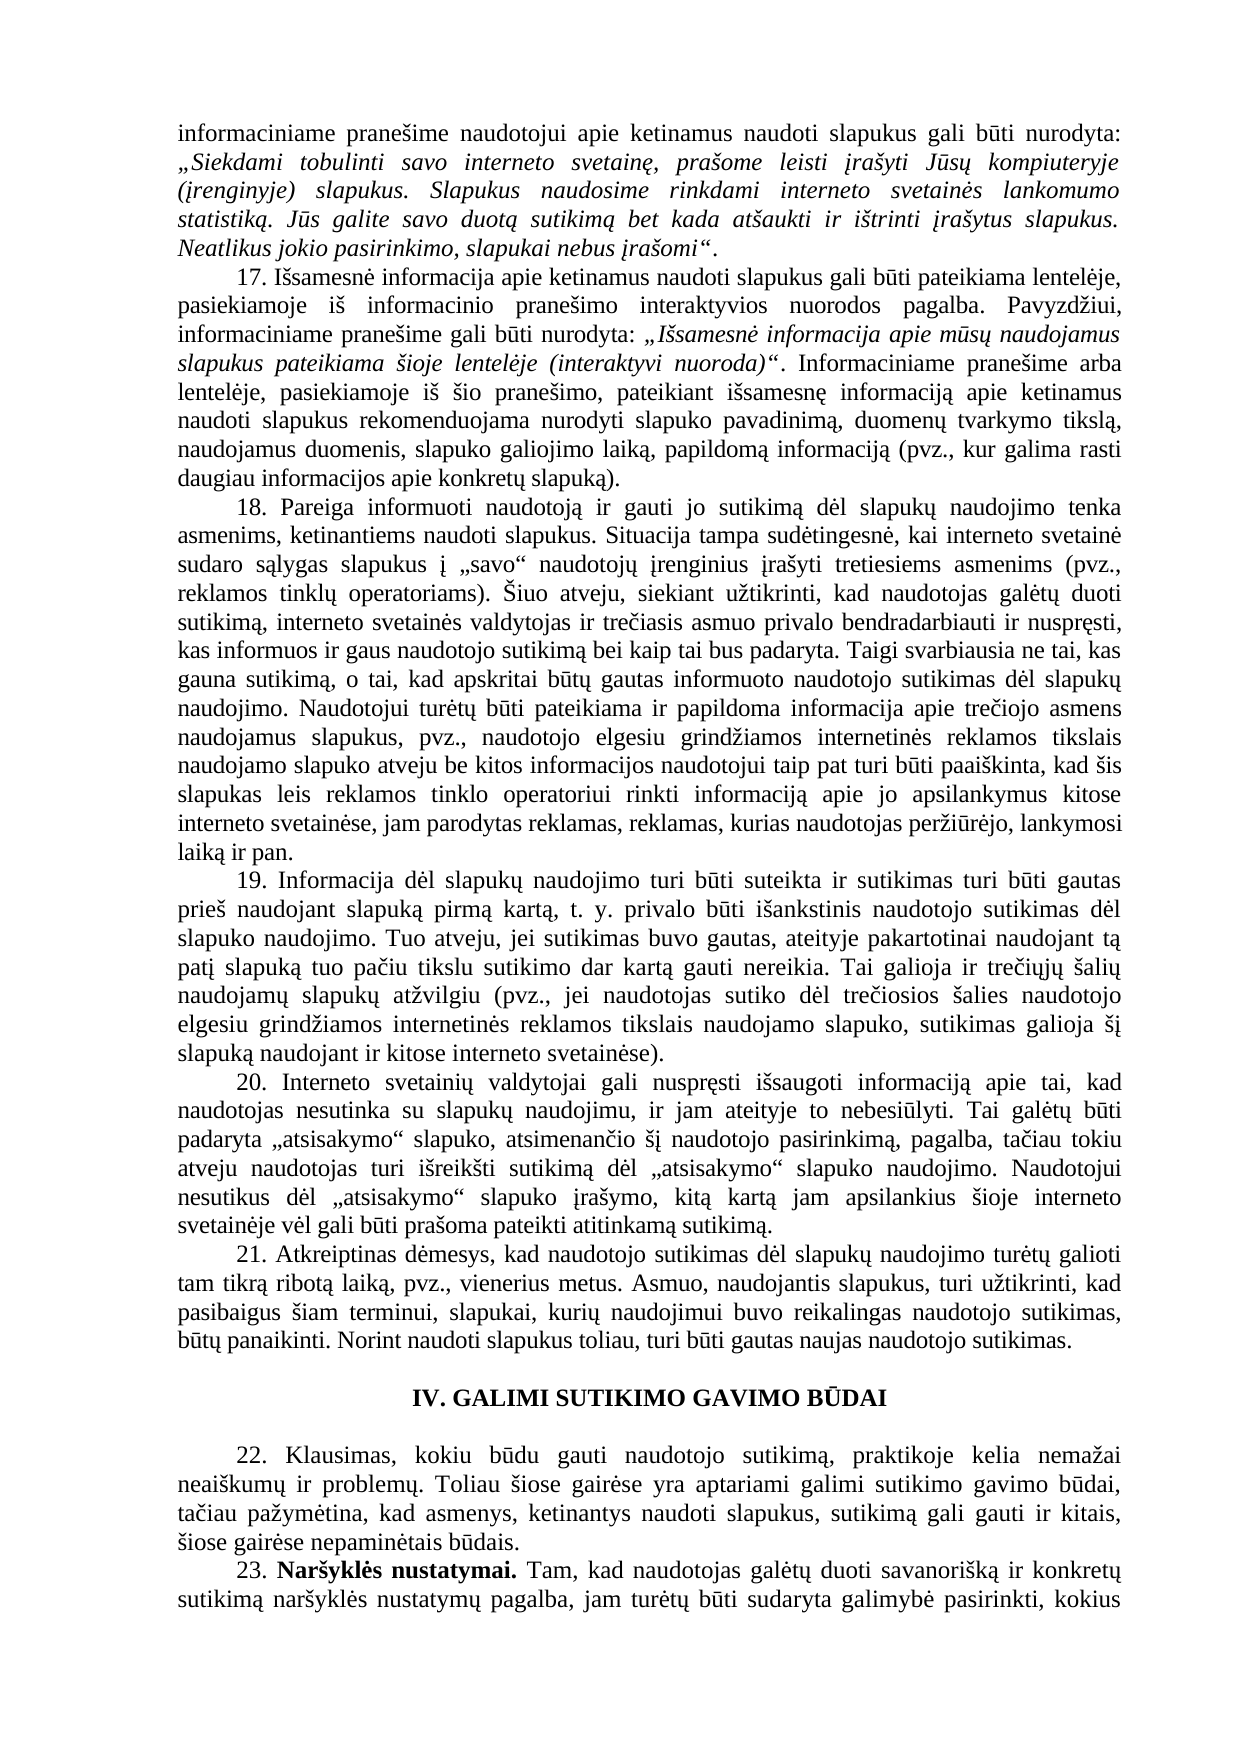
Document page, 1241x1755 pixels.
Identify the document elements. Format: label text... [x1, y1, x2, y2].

text 19. Informacija dėl slapukų naudojimo turi būti suteikta ir sutikimas turi būti gautas prieš naudojant slapuką pirmą kartą, t. y. privalo būti išankstinis naudotojo sutikimas dėl slapuko naudojimo. Tuo atveju, jei sutikimas buvo gautas, ateityje pakartotinai naudojant tą patį slapuką tuo pačiu tikslu sutikimo dar kartą gauti nereikia. Tai galioja ir trečiųjų šalių naudojamų slapukų atžvilgiu (pvz., jei naudotojas sutiko dėl trečiosios šalies naudotojo elgesiu grindžiamos internetinės reklamos tikslais naudojamo slapuko, sutikimas galioja šį slapuką naudojant ir kitose interneto svetainėse). [177, 866, 1122, 1067]
text 20. Interneto svetainių valdytojai gali nuspręsti išsaugoti informaciją apie tai, kad naudotojas nesutinka su slapukų naudojimu, ir jam ateityje to nebesiūlyti. Tai galėtų būti padaryta „atsisakymo“ slapuko, atsimenančio šį naudotojo pasirinkimą, pagalba, tačiau tokiu atveju naudotojas turi išreikšti sutikimą dėl „atsisakymo“ slapuko naudojimo. Naudotojui nesutikus dėl „atsisakymo“ slapuko įrašymo, kitą kartą jam apsilankius šioje interneto svetainėje vėl gali būti prašoma pateikti atitinkamą sutikimą. [177, 1067, 1122, 1239]
text 17. Išsamesnė informacija apie ketinamus naudoti slapukus gali būti pateikiama lentelėje, pasiekiamoje iš informacinio pranešimo interaktyvios nuorodos pagalba. Pavyzdžiui, informaciniame pranešime gali būti nurodyta: „Išsamesnė informacija apie mūsų naudojamus slapukus pateikiama šioje lentelėje (interaktyvi nuoroda)“. Informaciniame pranešime arba lentelėje, pasiekiamoje iš šio pranešimo, pateikiant išsamesnę informaciją apie ketinamus naudoti slapukus rekomenduojama nurodyti slapuko pavadinimą, duomenų tvarkymo tikslą, naudojamus duomenis, slapuko galiojimo laiką, papildomą informaciją (pvz., kur galima rasti daugiau informacijos apie konkretų slapuką). [177, 262, 1122, 492]
text 21. Atkreiptinas dėmesys, kad naudotojo sutikimas dėl slapukų naudojimo turėtų galioti tam tikrą ribotą laiką, pvz., vienerius metus. Asmuo, naudojantis slapukus, turi užtikrinti, kad pasibaigus šiam terminui, slapukai, kurių naudojimui buvo reikalingas naudotojo sutikimas, būtų panaikinti. Norint naudoti slapukus toliau, turi būti gautas naujas naudotojo sutikimas. [177, 1239, 1122, 1354]
text IV. GALIMI SUTIKIMO GAVIMO BŪDAI [177, 1383, 1122, 1412]
text 18. Pareiga informuoti naudotoją ir gauti jo sutikimą dėl slapukų naudojimo tenka asmenims, ketinantiems naudoti slapukus. Situacija tampa sudėtingesnė, kai interneto svetainė sudaro sąlygas slapukus į „savo“ naudotojų įrenginius įrašyti tretiesiems asmenims (pvz., reklamos tinklų operatoriams). Šiuo atveju, siekiant užtikrinti, kad naudotojas galėtų duoti sutikimą, interneto svetainės valdytojas ir trečiasis asmuo privalo bendradarbiauti ir nuspręsti, kas informuos ir gaus naudotojo sutikimą bei kaip tai bus padaryta. Taigi svarbiausia ne tai, kas gauna sutikimą, o tai, kad apskritai būtų gautas informuoto naudotojo sutikimas dėl slapukų naudojimo. Naudotojui turėtų būti pateikiama ir papildoma informacija apie trečiojo asmens naudojamus slapukus, pvz., naudotojo elgesiu grindžiamos internetinės reklamos tikslais naudojamo slapuko atveju be kitos informacijos naudotojui taip pat turi būti paaiškinta, kad šis slapukas leis reklamos tinklo operatoriui rinkti informaciją apie jo apsilankymus kitose interneto svetainėse, jam parodytas reklamas, reklamas, kurias naudotojas peržiūrėjo, lankymosi laiką ir pan. [177, 492, 1122, 866]
text 23. Naršyklės nustatymai. Tam, kad naudotojas galėtų duoti savanorišką ir konkretų sutikimą naršyklės nustatymų pagalba, jam turėtų būti sudaryta galimybė pasirinkti, kokius [177, 1556, 1122, 1613]
text 22. Klausimas, kokiu būdu gauti naudotojo sutikimą, praktikoje kelia nemažai neaiškumų ir problemų. Toliau šiose gairėse yra aptariami galimi sutikimo gavimo būdai, tačiau pažymėtina, kad asmenys, ketinantys naudoti slapukus, sutikimą gali gauti ir kitais, šiose gairėse nepaminėtais būdais. [177, 1441, 1122, 1556]
text informaciniame pranešime naudotojui apie ketinamus naudoti slapukus gali būti nurodyta: „Siekdami tobulinti savo interneto svetainę, prašome leisti įrašyti Jūsų kompiuteryje (įrenginyje) slapukus. Slapukus naudosime rinkdami interneto svetainės lankomumo statistiką. Jūs galite savo duotą sutikimą bet kada atšaukti ir ištrinti įrašytus slapukus. Neatlikus jokio pasirinkimo, slapukai nebus įrašomi“. [177, 118, 1122, 262]
